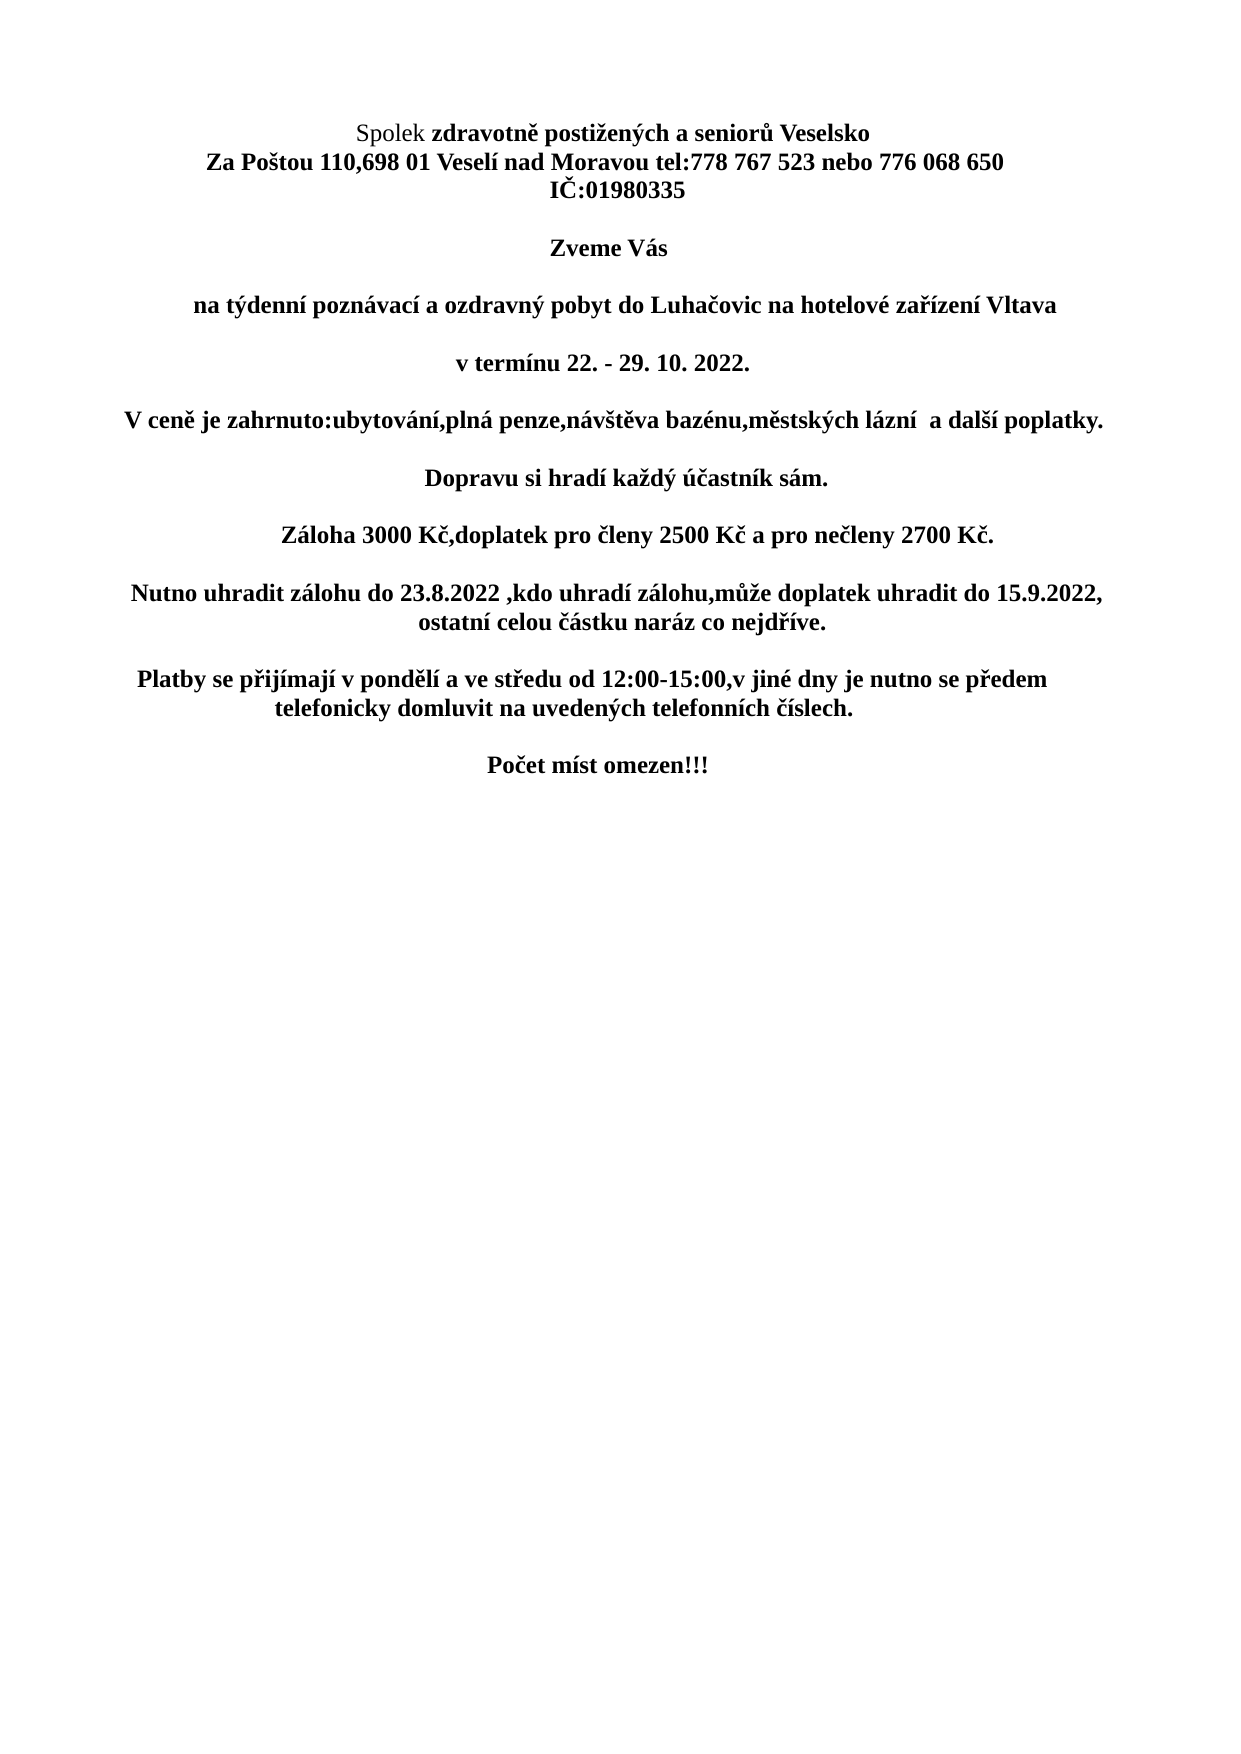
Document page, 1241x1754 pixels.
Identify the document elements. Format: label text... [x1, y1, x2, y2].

text V ceně je zahrnuto:ubytování,plná penze,návštěva bazénu,městských lázní a další poplatky. [118, 406, 1122, 434]
text Dopravu si hradí každý účastník sám. [118, 463, 1122, 492]
text Spolek zdravotně postižených a seniorů Veselsko [118, 118, 1122, 147]
text ostatní celou částku naráz co nejdříve. [118, 607, 1122, 636]
text na týdenní poznávací a ozdravný pobyt do Luhačovic na hotelové zařízení Vltava [118, 291, 1122, 319]
text IČ:01980335 [118, 176, 1122, 204]
text v termínu 22. - 29. 10. 2022. [118, 348, 1122, 377]
text Platby se přijímají v pondělí a ve středu od 12:00-15:00,v jiné dny je nutno se předem [118, 664, 1122, 693]
text Za Poštou 110,698 01 Veselí nad Moravou tel:778 767 523 nebo 776 068 650 [118, 147, 1122, 176]
text Zveme Vás [118, 233, 1122, 262]
text Nutno uhradit zálohu do 23.8.2022 ,kdo uhradí zálohu,může doplatek uhradit do 15.9.2022, [118, 578, 1122, 607]
text Záloha 3000 Kč,doplatek pro členy 2500 Kč a pro nečleny 2700 Kč. [118, 521, 1122, 549]
text Počet míst omezen!!! [118, 751, 1122, 779]
text telefonicky domluvit na uvedených telefonních číslech. [118, 693, 1122, 722]
